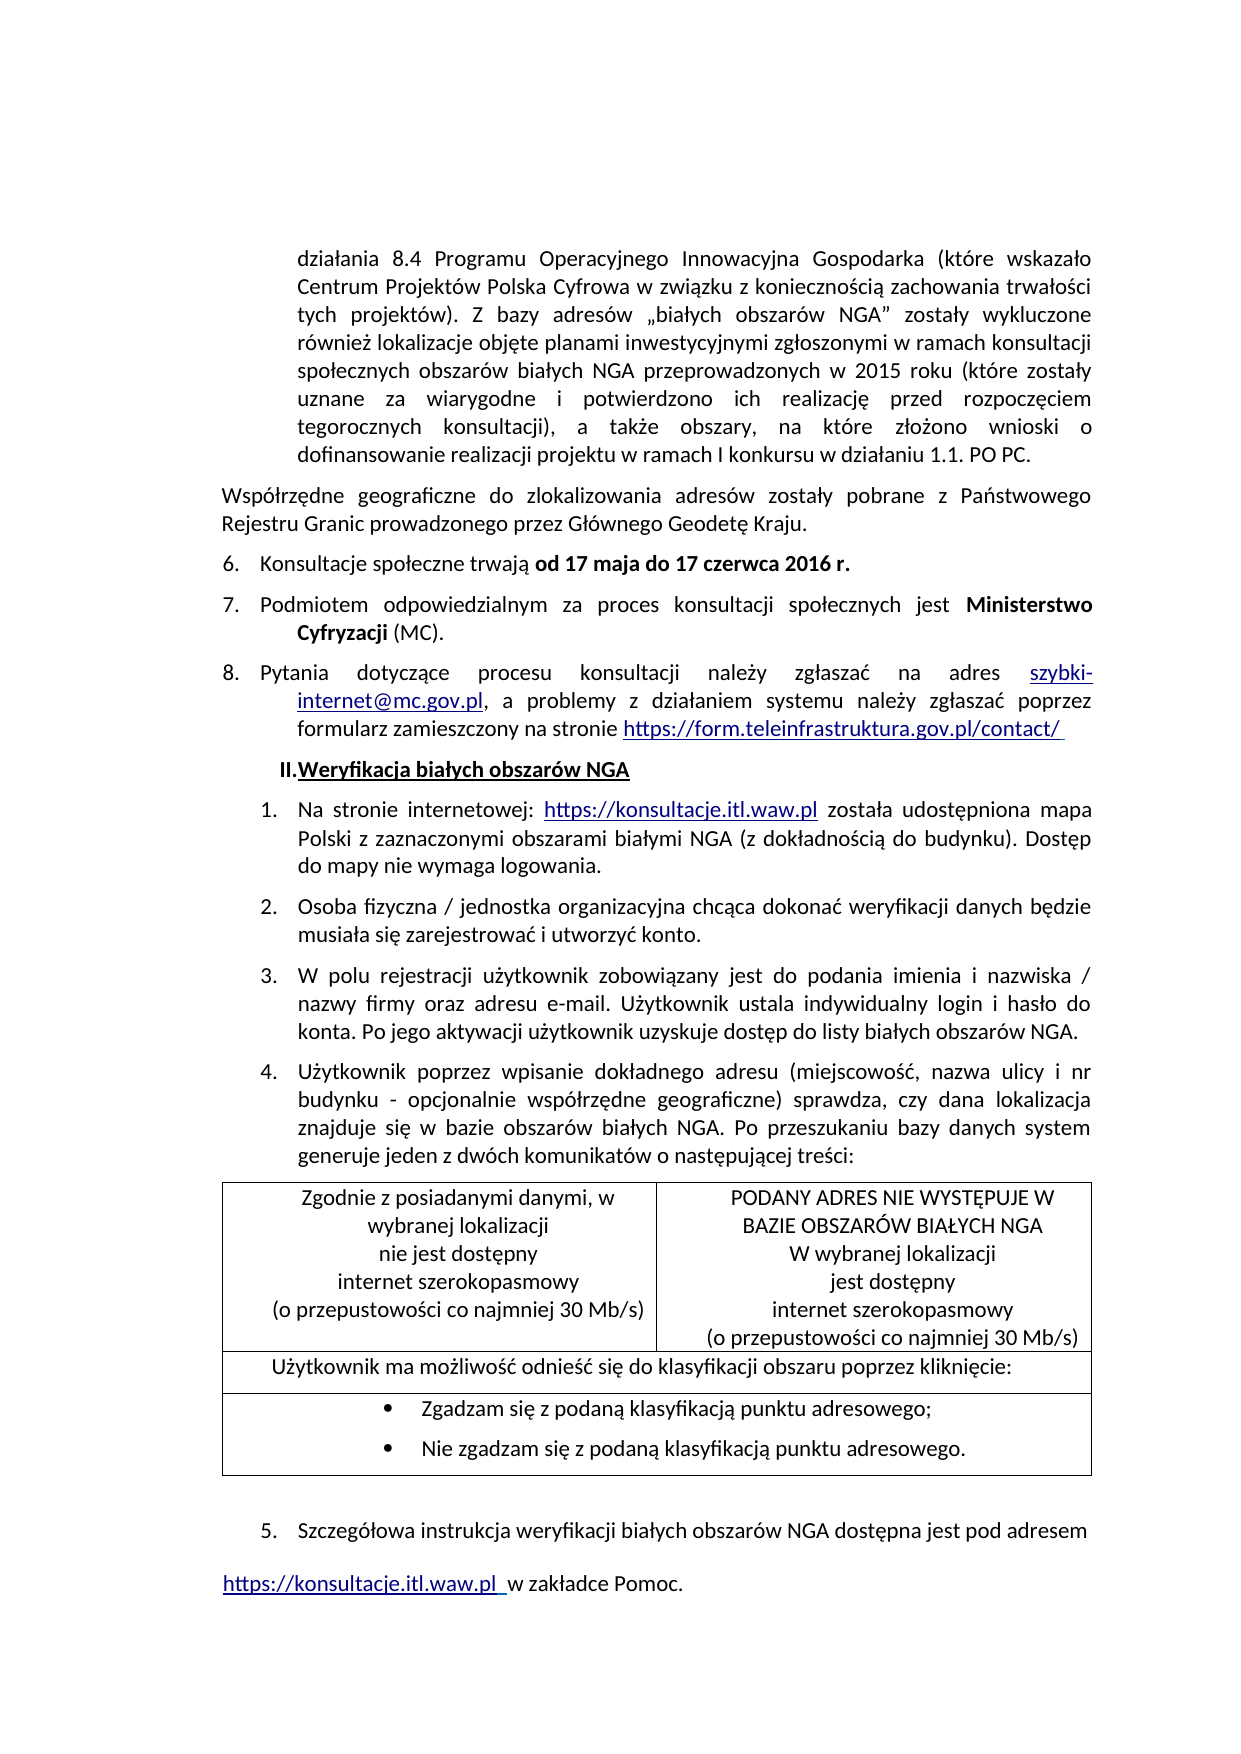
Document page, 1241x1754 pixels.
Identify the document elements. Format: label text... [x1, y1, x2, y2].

list W polu rejestracji użytkownik zobowiązany jest do podania imienia i nazwiska / nazwy firmy oraz adresu e-mail. Użytkownik ustala indywidualny login i hasło do konta. Po jego aktywacji użytkownik uzyskuje dostęp do listy białych obszarów NGA. [260, 961, 1093, 1045]
list Na stronie internetowej: https://konsultacje.itl.waw.pl została udostępniona mapa Polski z zaznaczonymi obszarami białymi NGA (z dokładnością do budynku). Dostęp do mapy nie wymaga logowania. [260, 796, 1093, 880]
table_cell Zgadzam się z podaną klasyfikacją punktu adresowego; Nie zgadzam się z podaną klasyfikacją punktu adresowego. [223, 1394, 1091, 1475]
list Szczegółowa instrukcja weryfikacji białych obszarów NGA dostępna jest pod adresem [260, 1516, 1093, 1544]
list Osoba fizyczna / jednostka organizacyjna chcąca dokonać weryfikacji danych będzie musiała się zarejestrować i utworzyć konto. [260, 892, 1093, 948]
list Podmiotem odpowiedzialnym za proces konsultacji społecznych jest Ministerstwo Cyfryzacji (MC). [222, 590, 1093, 646]
table_cell Użytkownik ma możliwość odnieść się do klasyfikacji obszaru poprzez kliknięcie: [223, 1352, 1091, 1393]
list https://konsultacje.itl.waw.pl w zakładce Pomoc. [223, 1569, 1093, 1597]
list Użytkownik poprzez wpisanie dokładnego adresu (miejscowość, nazwa ulicy i nr budynku - opcjonalnie współrzędne geograficzne) sprawdza, czy dana lokalizacja znajduje się w bazie obszarów białych NGA. Po przeszukaniu bazy danych system generuje jeden z dwóch komunikatów o następującej treści: [260, 1057, 1093, 1169]
list Konsultacje społeczne trwają od 17 maja do 17 czerwca 2016 r. [222, 549, 1093, 577]
list Pytania dotyczące procesu konsultacji należy zgłaszać na adres szybki-internet@mc.gov.pl, a problemy z działaniem systemu należy zgłaszać poprzez formularz zamieszczony na stronie https://form.teleinfrastruktura.gov.pl/contact/ [222, 658, 1093, 743]
list działania 8.4 Programu Operacyjnego Innowacyjna Gospodarka (które wskazało Centrum Projektów Polska Cyfrowa w związku z koniecznością zachowania trwałości tych projektów). Z bazy adresów „białych obszarów NGA” zostały wykluczone również lokalizacje objęte planami inwestycyjnymi zgłoszonymi w ramach konsultacji społecznych obszarów białych NGA przeprowadzonych w 2015 roku (które zostały uznane za wiarygodne i potwierdzono ich realizację przed rozpoczęciem tegorocznych konsultacji), a także obszary, na które złożono wnioski o dofinansowanie realizacji projektu w ramach I konkursu w działaniu 1.1. PO PC. [222, 244, 1093, 468]
table_header PODANY ADRES NIE WYSTĘPUJE W BAZIE OBSZARÓW BIAŁYCH NGA W wybranej lokalizacji jest dostępny internet szerokopasmowy (o przepustowości co najmniej 30 Mb/s) [657, 1183, 1091, 1351]
list Weryfikacja białych obszarów NGA [260, 755, 1093, 783]
table_header Zgodnie z posiadanymi danymi, w wybranej lokalizacji nie jest dostępny internet szerokopasmowy (o przepustowości co najmniej 30 Mb/s) [223, 1183, 656, 1351]
text Współrzędne geograficzne do zlokalizowania adresów zostały pobrane z Państwowego Rejestru Granic prowadzonego przez Głównego Geodetę Kraju. [221, 481, 1093, 537]
